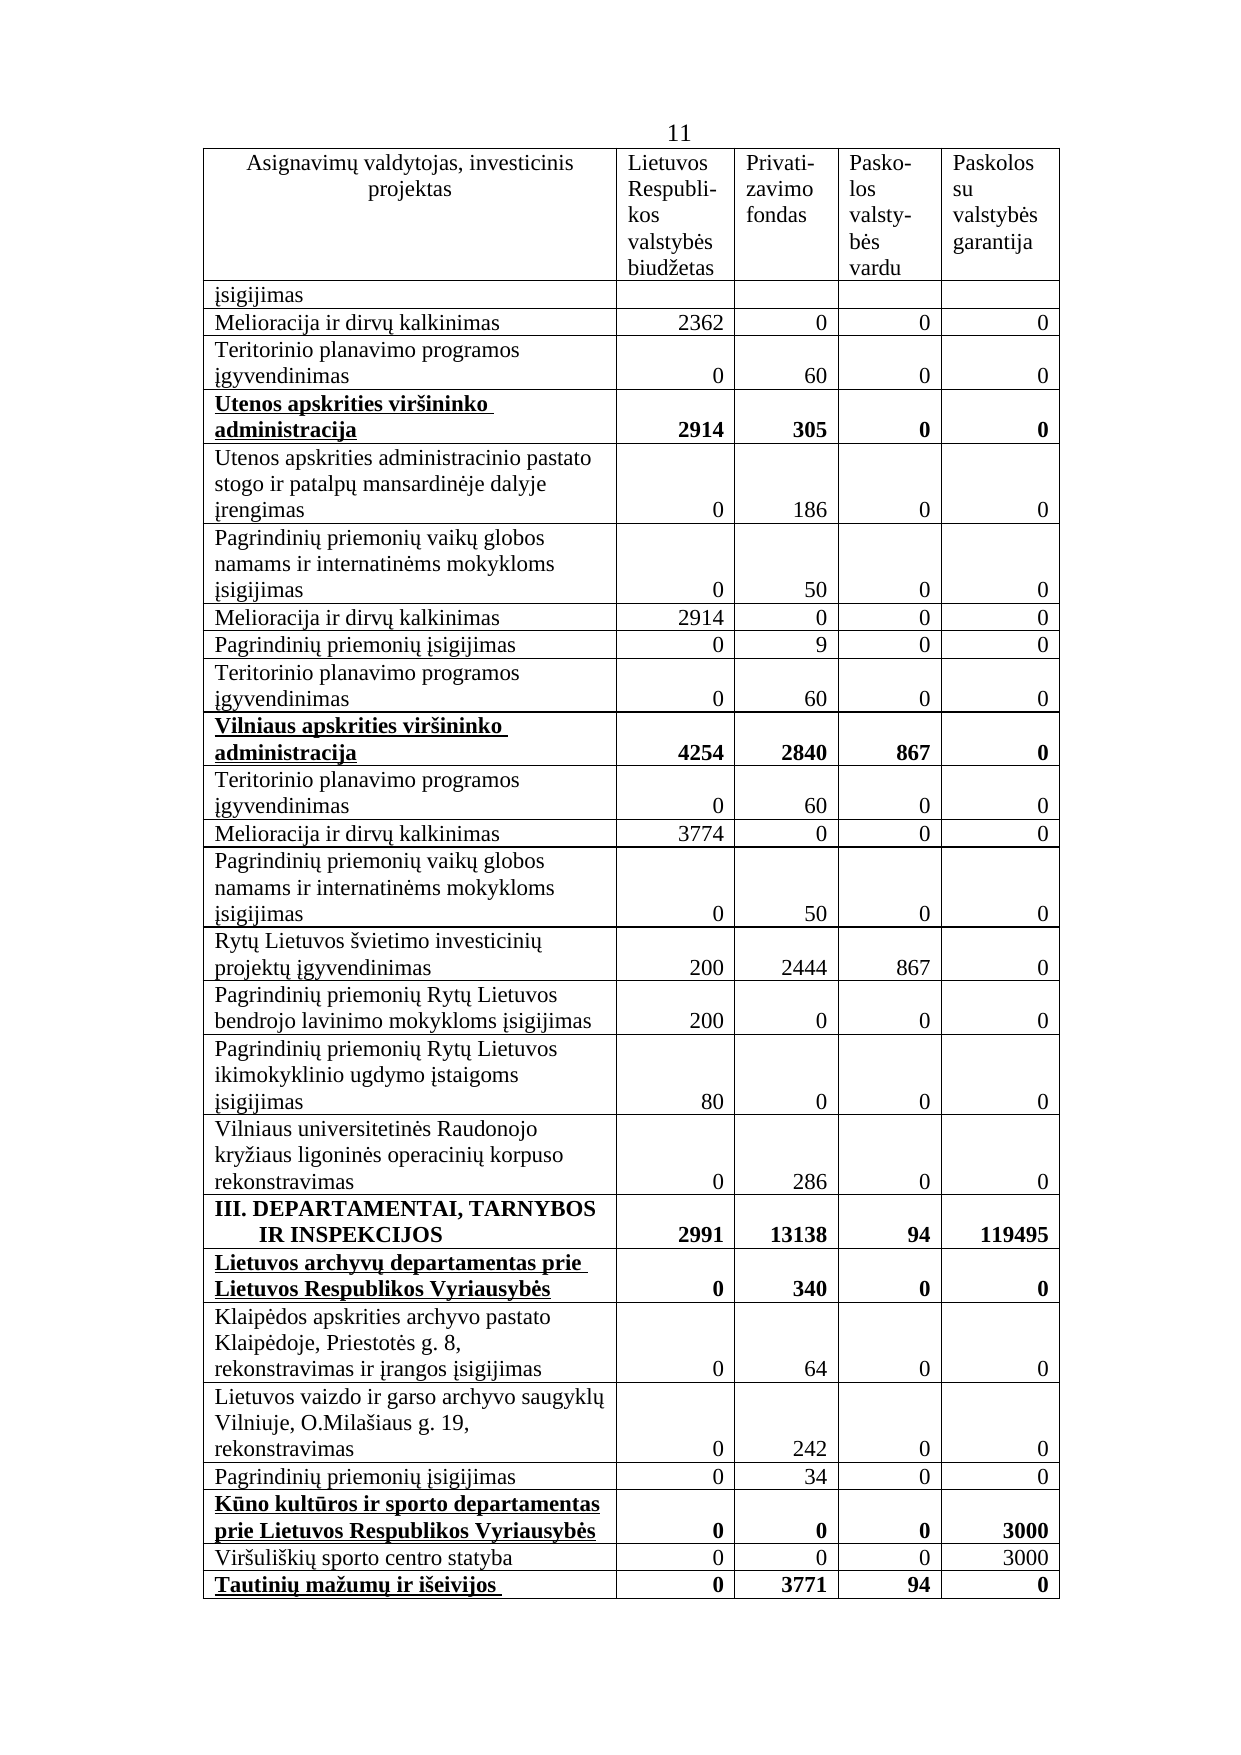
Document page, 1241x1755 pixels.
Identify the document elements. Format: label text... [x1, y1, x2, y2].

table_cell 0 [617, 336, 734, 389]
table_cell Melioracija ir dirvų kalkinimas [204, 820, 616, 846]
table_cell 3771 [735, 1571, 838, 1598]
table_cell Pagrindinių priemonių Rytų Lietuvos ikimokyklinio ugdymo įstaigoms įsigijimas [204, 1035, 616, 1114]
table_cell 0 [735, 1035, 838, 1114]
table_cell Melioracija ir dirvų kalkinimas [204, 309, 616, 335]
table_cell 0 [839, 336, 941, 389]
table_cell 2444 [735, 928, 838, 980]
table_cell 0 [839, 766, 941, 819]
table_cell 3000 [942, 1490, 1059, 1543]
table_cell 0 [735, 981, 838, 1034]
table_cell 0 [942, 928, 1059, 980]
table_cell Teritorinio planavimo programos įgyvendinimas [204, 766, 616, 819]
table_cell 3774 [617, 820, 734, 846]
table_cell 0 [617, 766, 734, 819]
table_cell 867 [839, 928, 941, 980]
table_cell 0 [942, 631, 1059, 658]
table_cell Klaipėdos apskrities archyvo pastato Klaipėdoje, Priestotės g. 8, rekonstravimas ir įrangos įsigijimas [204, 1303, 616, 1382]
table_cell 2362 [617, 309, 734, 335]
table_cell Pagrindinių priemonių vaikų globos namams ir internatinėms mokykloms įsigijimas [204, 524, 616, 603]
table_cell [735, 281, 838, 308]
table_cell 0 [942, 309, 1059, 335]
table_cell 60 [735, 766, 838, 819]
table_cell Teritorinio planavimo programos įgyvendinimas [204, 336, 616, 389]
table_cell [942, 281, 1059, 308]
table_cell Rytų Lietuvos švietimo investicinių projektų įgyvendinimas [204, 928, 616, 980]
table_cell 0 [617, 1303, 734, 1382]
table_cell 0 [942, 820, 1059, 846]
table_cell 0 [942, 713, 1059, 765]
table_cell 0 [735, 1544, 838, 1570]
table_cell III. DEPARTAMENTAI, TARNYBOS IR INSPEKCIJOS [204, 1195, 616, 1248]
table_cell Tautinių mažumų ir išeivijos [204, 1571, 616, 1598]
table_cell 0 [942, 390, 1059, 443]
table_cell 0 [839, 1303, 941, 1382]
table_cell 0 [617, 631, 734, 658]
table_cell 119495 [942, 1195, 1059, 1248]
table_cell Utenos apskrities administracinio pastato stogo ir patalpų mansardinėje dalyje įrengimas [204, 444, 616, 523]
table_cell Teritorinio planavimo programos įgyvendinimas [204, 659, 616, 711]
table_cell 0 [942, 444, 1059, 523]
table_cell Pagrindinių priemonių įsigijimas [204, 1463, 616, 1489]
table_cell 0 [942, 1571, 1059, 1598]
table_cell 0 [839, 1463, 941, 1489]
table_cell 867 [839, 713, 941, 765]
table_cell 0 [839, 1544, 941, 1570]
table_cell [617, 281, 734, 308]
table_cell 0 [839, 1249, 941, 1302]
table_cell 0 [942, 1383, 1059, 1462]
table_cell 2991 [617, 1195, 734, 1248]
table_cell 0 [942, 336, 1059, 389]
table_cell 0 [942, 766, 1059, 819]
table_cell 94 [839, 1571, 941, 1598]
table_cell 200 [617, 981, 734, 1034]
table_cell 0 [617, 1115, 734, 1194]
table_cell 0 [839, 659, 941, 711]
table_cell 0 [942, 981, 1059, 1034]
table_cell 94 [839, 1195, 941, 1248]
table_cell 186 [735, 444, 838, 523]
table_cell 60 [735, 336, 838, 389]
table_cell 0 [839, 1115, 941, 1194]
table_header Paskolos su valstybės garantija [942, 149, 1059, 280]
table_header Pasko-los valsty-bės vardu [839, 149, 941, 280]
table_cell 0 [942, 1115, 1059, 1194]
table_cell Kūno kultūros ir sporto departamentas prie Lietuvos Respublikos Vyriausybės [204, 1490, 616, 1543]
table_cell 0 [839, 1490, 941, 1543]
table_cell 0 [839, 981, 941, 1034]
table_cell 0 [617, 524, 734, 603]
table_cell 0 [839, 444, 941, 523]
table_cell Vilniaus universitetinės Raudonojo kryžiaus ligoninės operacinių korpuso rekonstravimas [204, 1115, 616, 1194]
table_cell 0 [617, 1571, 734, 1598]
table_cell Pagrindinių priemonių vaikų globos namams ir internatinėms mokykloms įsigijimas [204, 848, 616, 926]
table_cell Lietuvos archyvų departamentas prie Lietuvos Respublikos Vyriausybės [204, 1249, 616, 1302]
table_header Asignavimų valdytojas, investicinis projektas [204, 149, 616, 280]
table_cell 0 [839, 524, 941, 603]
table_cell 0 [839, 631, 941, 658]
table_cell 4254 [617, 713, 734, 765]
table_cell 13138 [735, 1195, 838, 1248]
table_cell 0 [617, 1544, 734, 1570]
table_cell 2914 [617, 390, 734, 443]
table_cell 286 [735, 1115, 838, 1194]
table_cell 2840 [735, 713, 838, 765]
table_cell 0 [617, 1383, 734, 1462]
table_cell 0 [839, 309, 941, 335]
table_cell Pagrindinių priemonių Rytų Lietuvos bendrojo lavinimo mokykloms įsigijimas [204, 981, 616, 1034]
table_cell 0 [617, 1490, 734, 1543]
table_cell 0 [735, 604, 838, 630]
table_cell 340 [735, 1249, 838, 1302]
table_header Lietuvos Respubli-kos valstybės biudžetas [617, 149, 734, 280]
table_cell Viršuliškių sporto centro statyba [204, 1544, 616, 1570]
table_cell 0 [839, 848, 941, 926]
table_cell 0 [617, 444, 734, 523]
table_cell įsigijimas [204, 281, 616, 308]
table_cell 305 [735, 390, 838, 443]
table_cell Utenos apskrities viršininko administracija [204, 390, 616, 443]
table_cell 0 [942, 1035, 1059, 1114]
table_cell 200 [617, 928, 734, 980]
table_cell 242 [735, 1383, 838, 1462]
table_cell 0 [735, 1490, 838, 1543]
table_cell 0 [942, 1463, 1059, 1489]
table_cell 0 [735, 820, 838, 846]
table_cell 0 [942, 659, 1059, 711]
table_cell 0 [839, 390, 941, 443]
table_cell Lietuvos vaizdo ir garso archyvo saugyklų Vilniuje, O.Milašiaus g. 19, rekonstravimas [204, 1383, 616, 1462]
table_cell 0 [839, 820, 941, 846]
table_cell 0 [617, 1463, 734, 1489]
table_cell 0 [839, 1035, 941, 1114]
table_cell 50 [735, 848, 838, 926]
table_cell 0 [942, 604, 1059, 630]
table_cell 0 [839, 604, 941, 630]
table_cell 0 [617, 848, 734, 926]
table_cell 80 [617, 1035, 734, 1114]
table_cell 0 [942, 1249, 1059, 1302]
table_header Privati-zavimo fondas [735, 149, 838, 280]
table_cell 0 [942, 1303, 1059, 1382]
table_cell 0 [617, 659, 734, 711]
table_cell 3000 [942, 1544, 1059, 1570]
table_cell 0 [735, 309, 838, 335]
table_cell [839, 281, 941, 308]
table_cell 50 [735, 524, 838, 603]
table_cell 0 [617, 1249, 734, 1302]
table_cell 60 [735, 659, 838, 711]
table_cell 0 [942, 524, 1059, 603]
table_cell 2914 [617, 604, 734, 630]
table_cell Pagrindinių priemonių įsigijimas [204, 631, 616, 658]
table_cell Vilniaus apskrities viršininko administracija [204, 713, 616, 765]
table_cell 0 [942, 848, 1059, 926]
table_cell 34 [735, 1463, 838, 1489]
table_cell Melioracija ir dirvų kalkinimas [204, 604, 616, 630]
table_cell 64 [735, 1303, 838, 1382]
table_cell 0 [839, 1383, 941, 1462]
table_cell 9 [735, 631, 838, 658]
